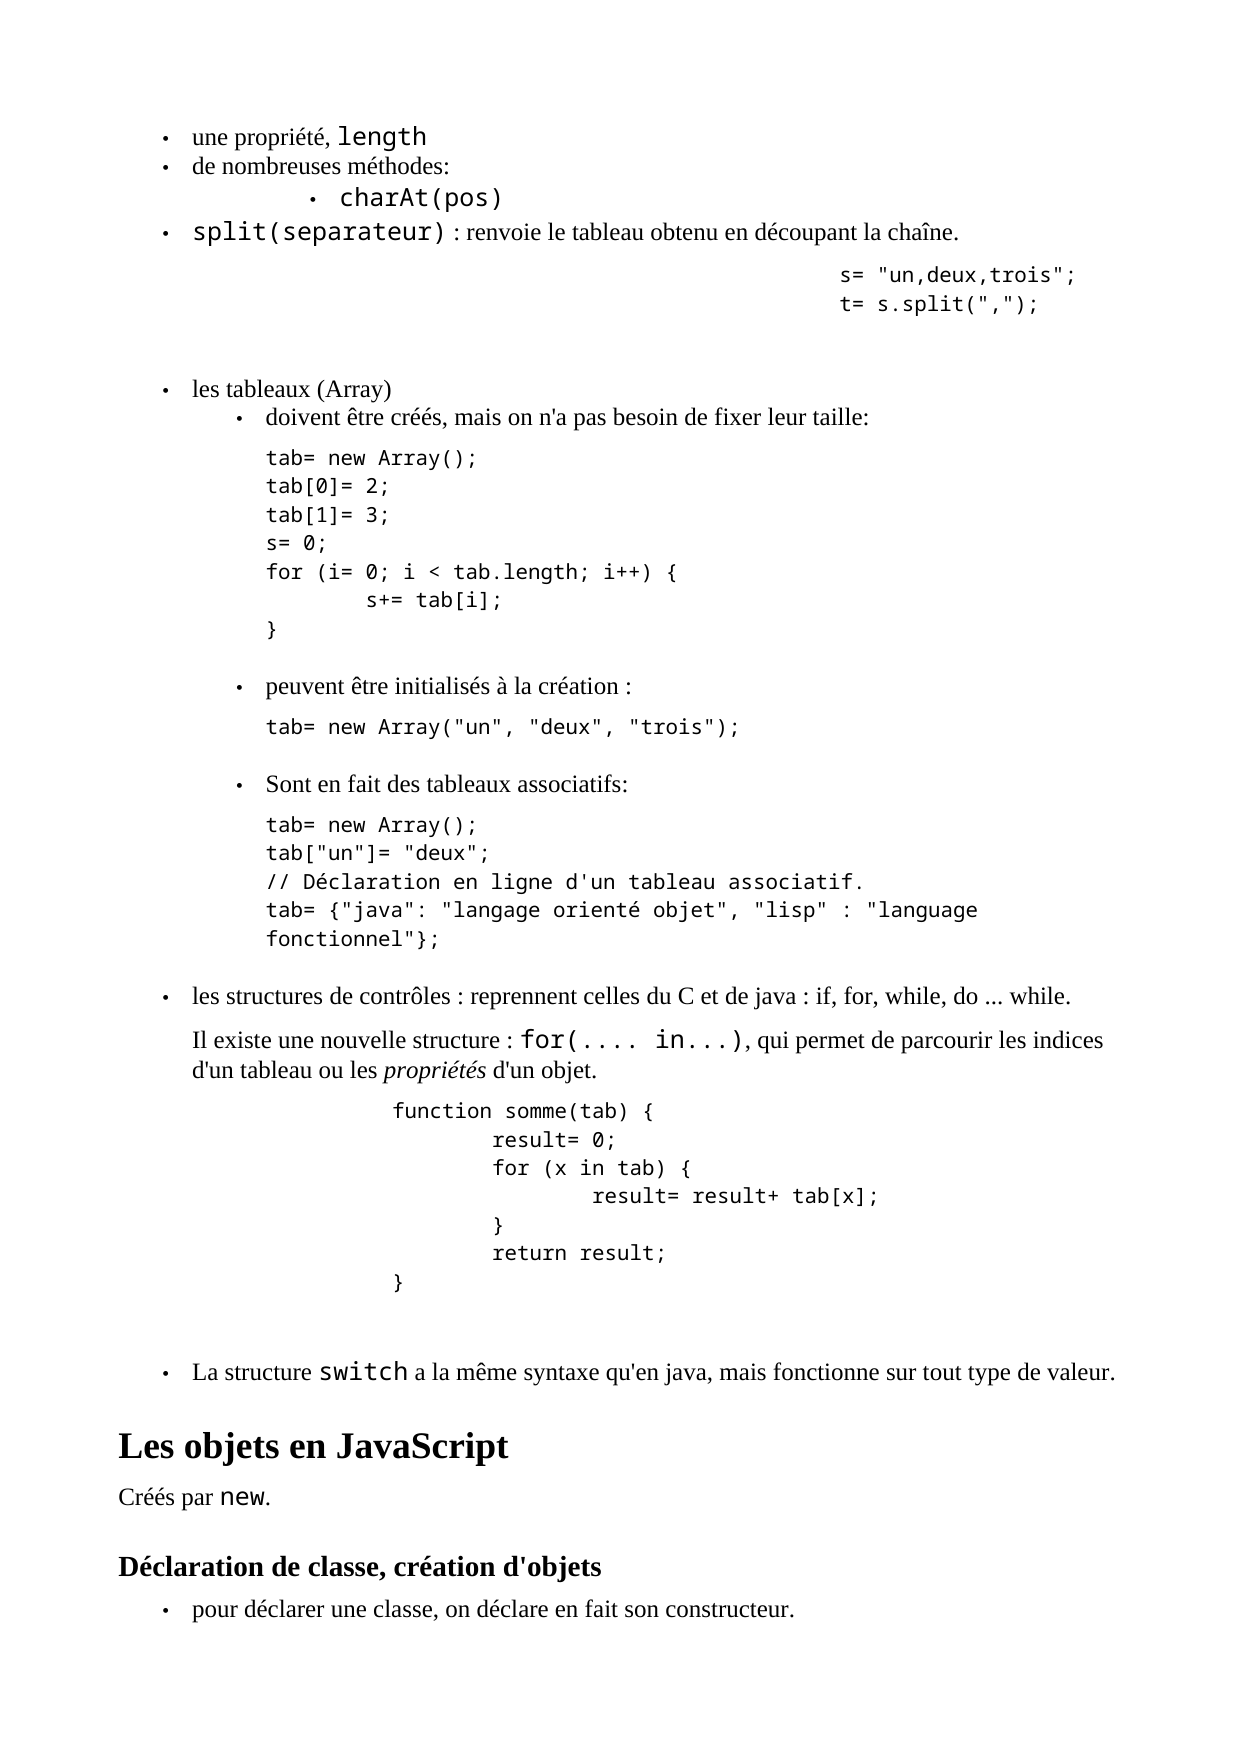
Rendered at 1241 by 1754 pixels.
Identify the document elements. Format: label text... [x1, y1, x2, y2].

list La structure switch a la même syntaxe qu'en java, mais fonctionne sur tout type de valeur. [162, 1353, 1122, 1387]
list de nombreuses méthodes: [162, 152, 1122, 180]
list result= result+ tab[x]; [162, 1182, 1122, 1210]
list tab= new Array(); [236, 810, 1122, 838]
list // Déclaration en ligne d'un tableau associatif. [236, 867, 1122, 895]
subtitle Déclaration de classe, création d'objets [118, 1550, 1122, 1583]
list tab[1]= 3; [236, 500, 1122, 528]
list function somme(tab) { [162, 1096, 1122, 1125]
list result= 0; [162, 1125, 1122, 1153]
list doivent être créés, mais on n'a pas besoin de fixer leur taille: [236, 403, 1122, 431]
list s+= tab[i]; [236, 585, 1122, 614]
list t= s.split(","); [309, 289, 1122, 317]
list for (i= 0; i < tab.length; i++) { [236, 557, 1122, 585]
list s= "un,deux,trois"; [309, 261, 1122, 289]
list for (x in tab) { [162, 1153, 1122, 1182]
list peuvent être initialisés à la création : [236, 672, 1122, 699]
subtitle Les objets en JavaScript [118, 1425, 1122, 1466]
list } [162, 1210, 1122, 1238]
list Sont en fait des tableaux associatifs: [236, 770, 1122, 798]
list tab= new Array(); [236, 443, 1122, 472]
list s= 0; [236, 528, 1122, 557]
list une propriété, length [162, 118, 1122, 152]
list } [236, 614, 1122, 642]
list tab["un"]= "deux"; [236, 838, 1122, 867]
list les structures de contrôles : reprennent celles du C et de java : if, for, while, do ... while. [162, 982, 1122, 1009]
list pour déclarer une classe, on déclare en fait son constructeur. [162, 1595, 1122, 1623]
list les tableaux (Array) [162, 375, 1122, 403]
list } [162, 1267, 1122, 1295]
text Créés par new. [118, 1479, 1122, 1513]
list tab= {"java": "langage orienté objet", "lisp" : "language fonctionnel"}; [236, 895, 1122, 952]
list return result; [162, 1238, 1122, 1267]
list split(separateur) : renvoie le tableau obtenu en découpant la chaîne. [162, 214, 1122, 248]
list Il existe une nouvelle structure : for(.... in...), qui permet de parcourir les indices d'un tableau ou les propriétés d'un objet. [162, 1022, 1122, 1084]
list tab= new Array("un", "deux", "trois"); [236, 712, 1122, 740]
list tab[0]= 2; [236, 472, 1122, 500]
list charAt(pos) [309, 180, 1122, 214]
